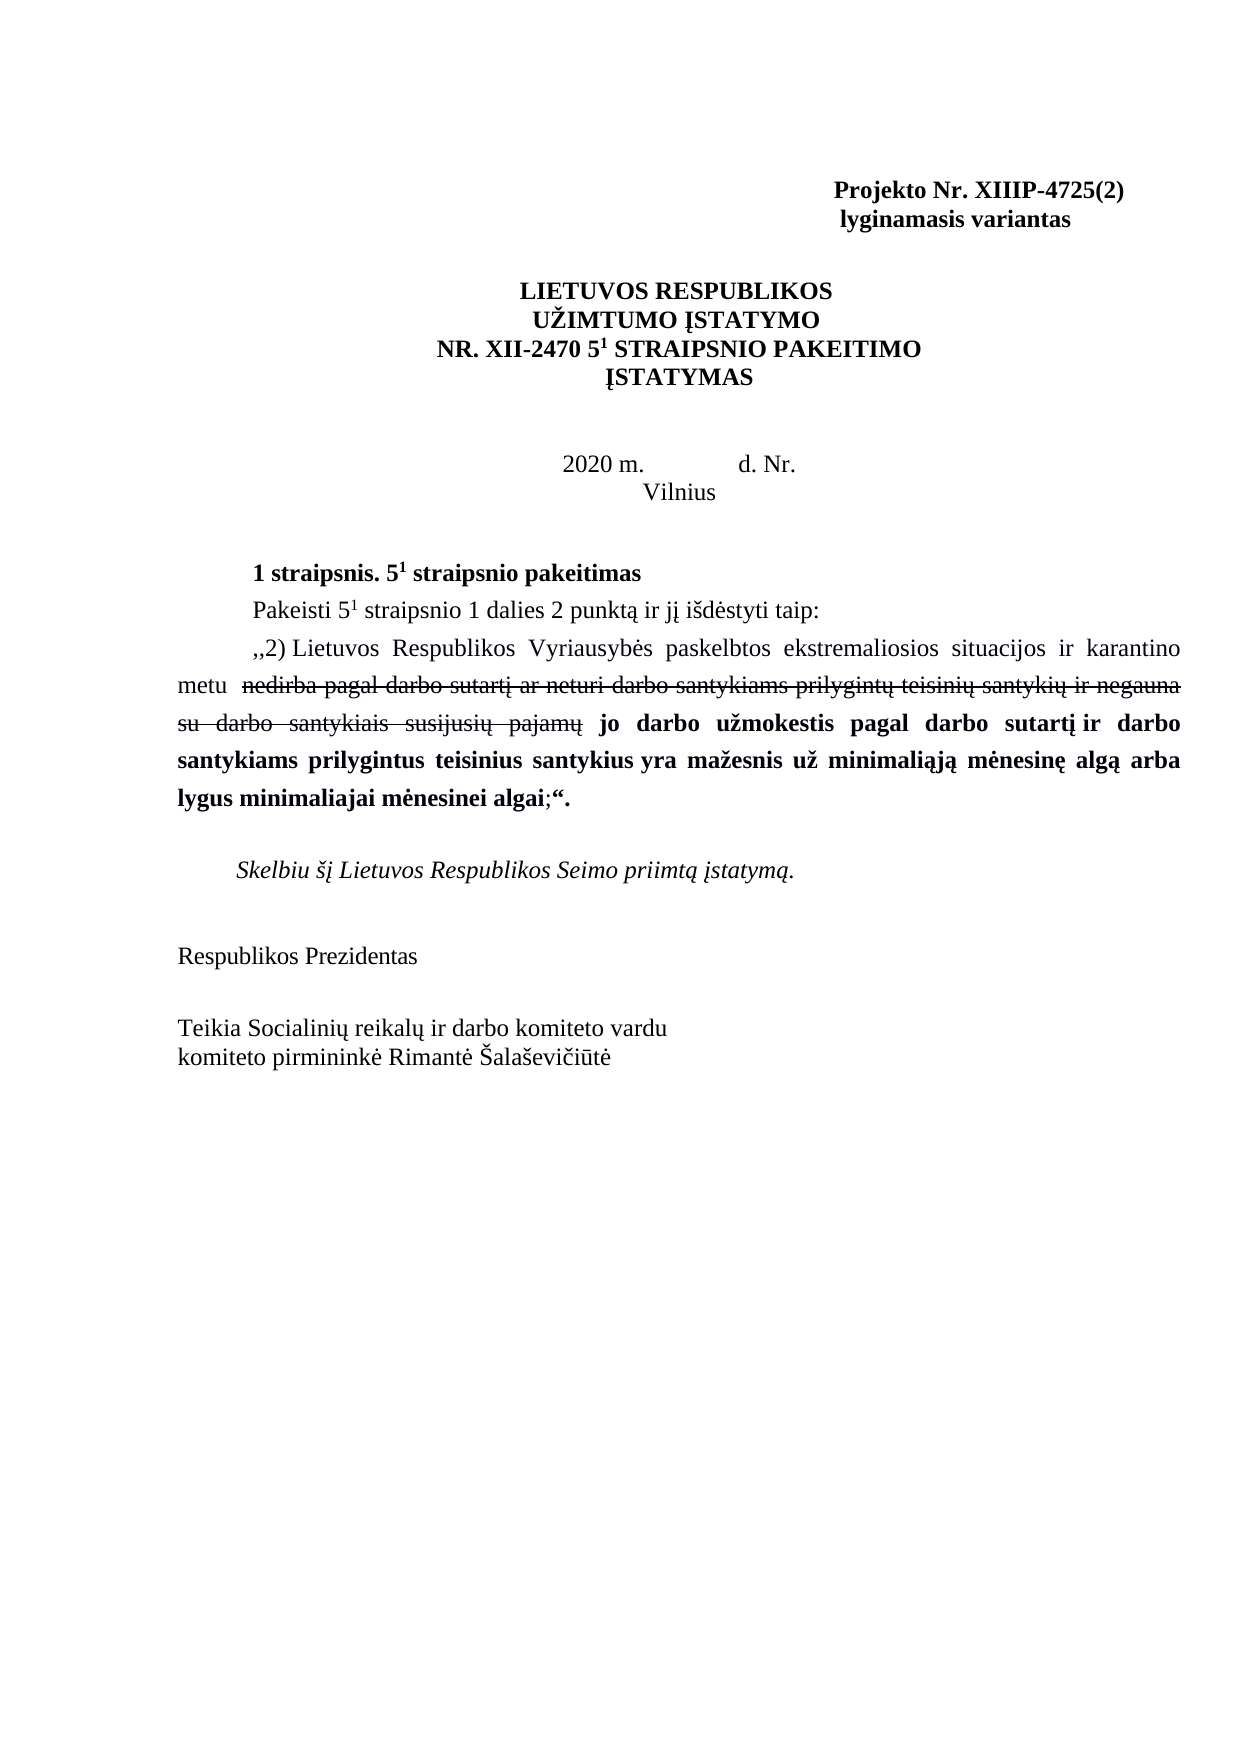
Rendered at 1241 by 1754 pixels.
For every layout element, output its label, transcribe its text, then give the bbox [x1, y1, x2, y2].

text UŽIMTUMO ĮSTATYMO NR. XII-2470 51 STRAIPSNIO PAKEITIMO [177, 305, 1181, 362]
text lyginamasis variantas [177, 204, 1152, 233]
text ,,2) Lietuvos Respublikos Vyriausybės paskelbtos ekstremaliosios situacijos ir karantino metu nedirba pagal darbo sutartį ar neturi darbo santykiams prilygintų teisinių santykių ir negauna su darbo santykiais susijusių pajamų jo darbo užmokestis pagal darbo sutartį ir darbo santykiams prilygintus teisinius santykius yra mažesnis už minimaliąją mėnesinę algą arba lygus minimaliajai mėnesinei algai;“. [177, 624, 1181, 812]
text Vilnius [177, 477, 1181, 506]
text Projekto Nr. XIIIP-4725(2) [177, 176, 1152, 204]
text ĮSTATYMAS [177, 362, 1181, 391]
text Pakeisti 51 straipsnio 1 dalies 2 punktą ir jį išdėstyti taip: [177, 587, 1181, 624]
text 2020 m. d. Nr. [177, 449, 1181, 477]
text Teikia Socialinių reikalų ir darbo komiteto vardu [177, 1013, 1181, 1042]
text LIETUVOS RESPUBLIKOS [177, 276, 1181, 305]
text Skelbiu šį Lietuvos Respublikos Seimo priimtą įstatymą. [177, 855, 1181, 884]
text 1 straipsnis. 51 straipsnio pakeitimas [177, 549, 1181, 587]
text Respublikos Prezidentas [177, 941, 1181, 970]
text komiteto pirmininkė Rimantė Šalaševičiūtė [177, 1042, 1181, 1071]
